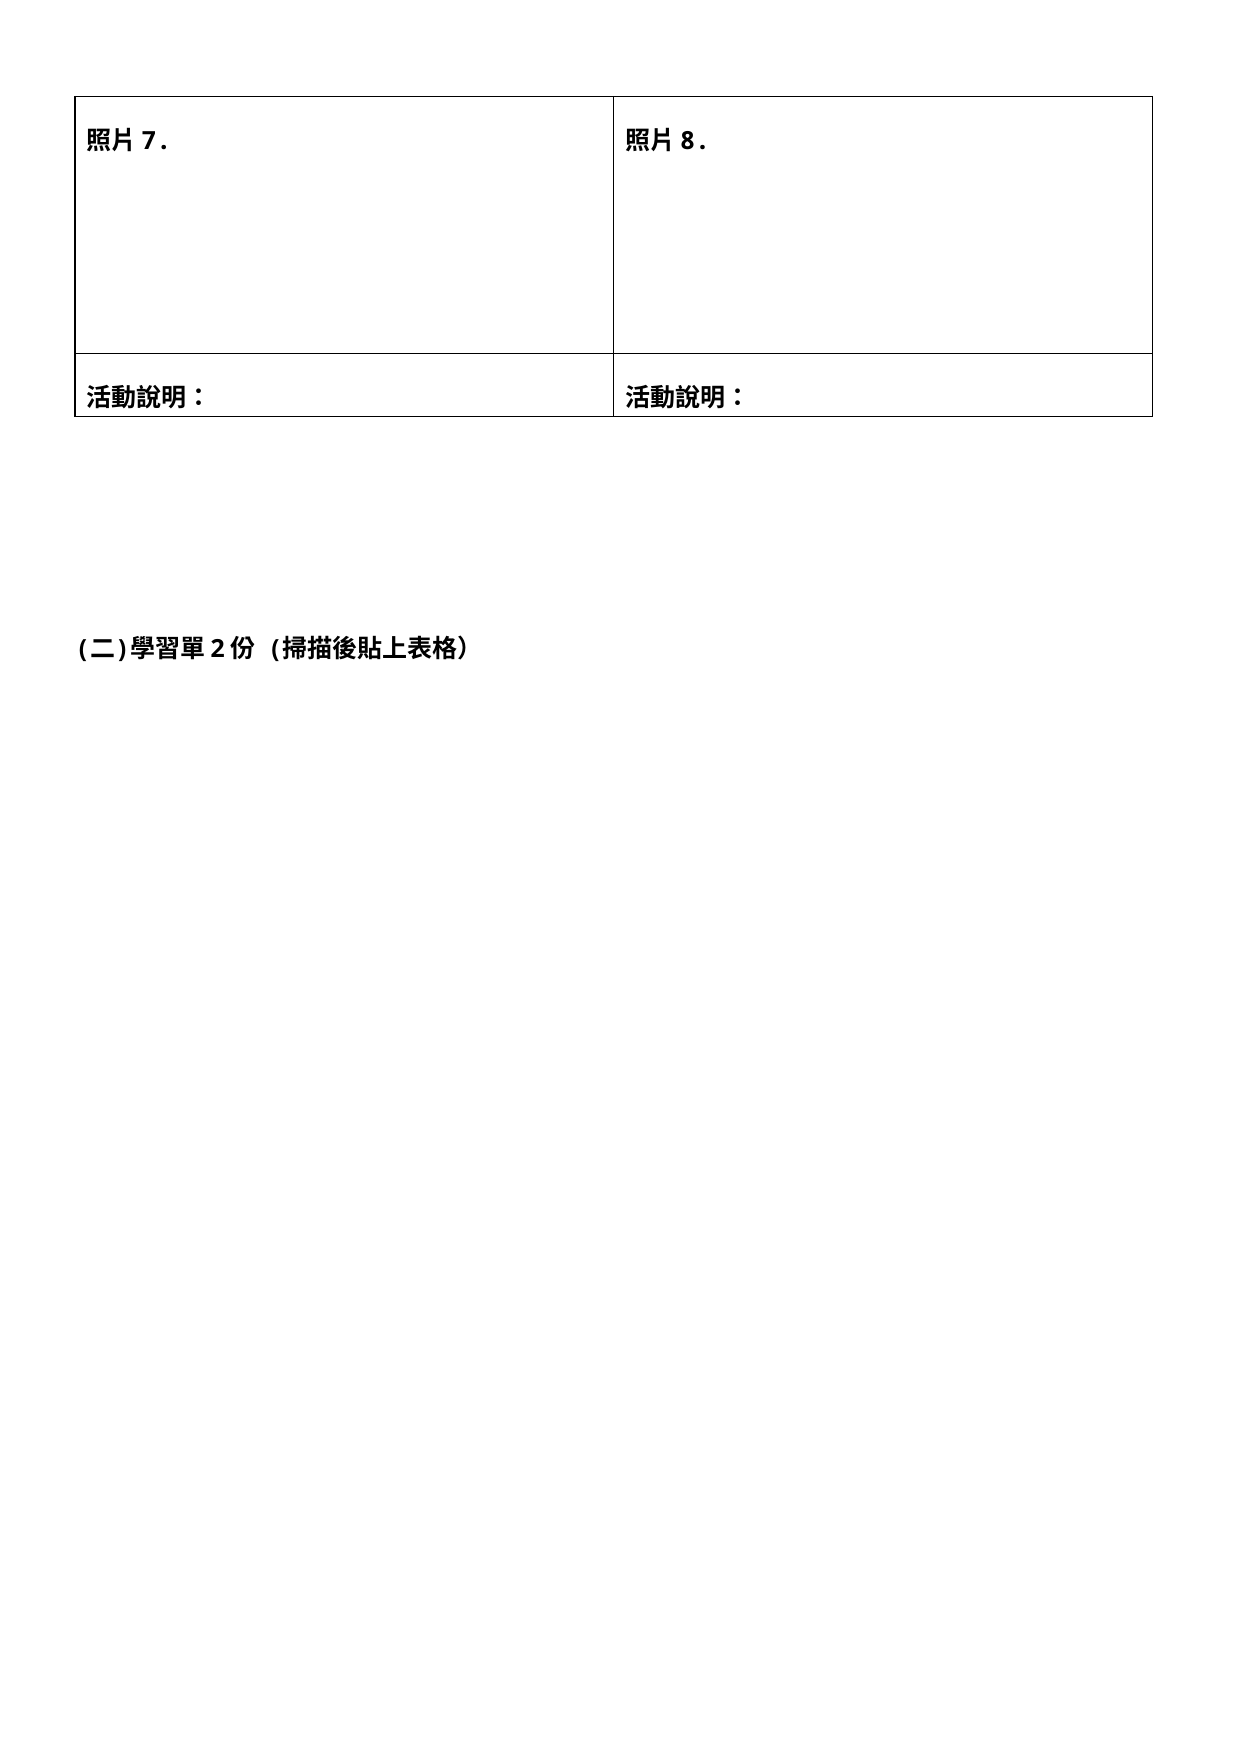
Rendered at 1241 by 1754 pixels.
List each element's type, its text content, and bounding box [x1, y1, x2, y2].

text (二)學習單2份 (掃描後貼上表格） [75, 605, 1165, 667]
table_cell 活動說明： [614, 354, 1152, 416]
table_cell 活動說明： [76, 354, 613, 416]
table_cell 照片8. [614, 97, 1152, 353]
table_cell 照片7. [76, 97, 613, 353]
